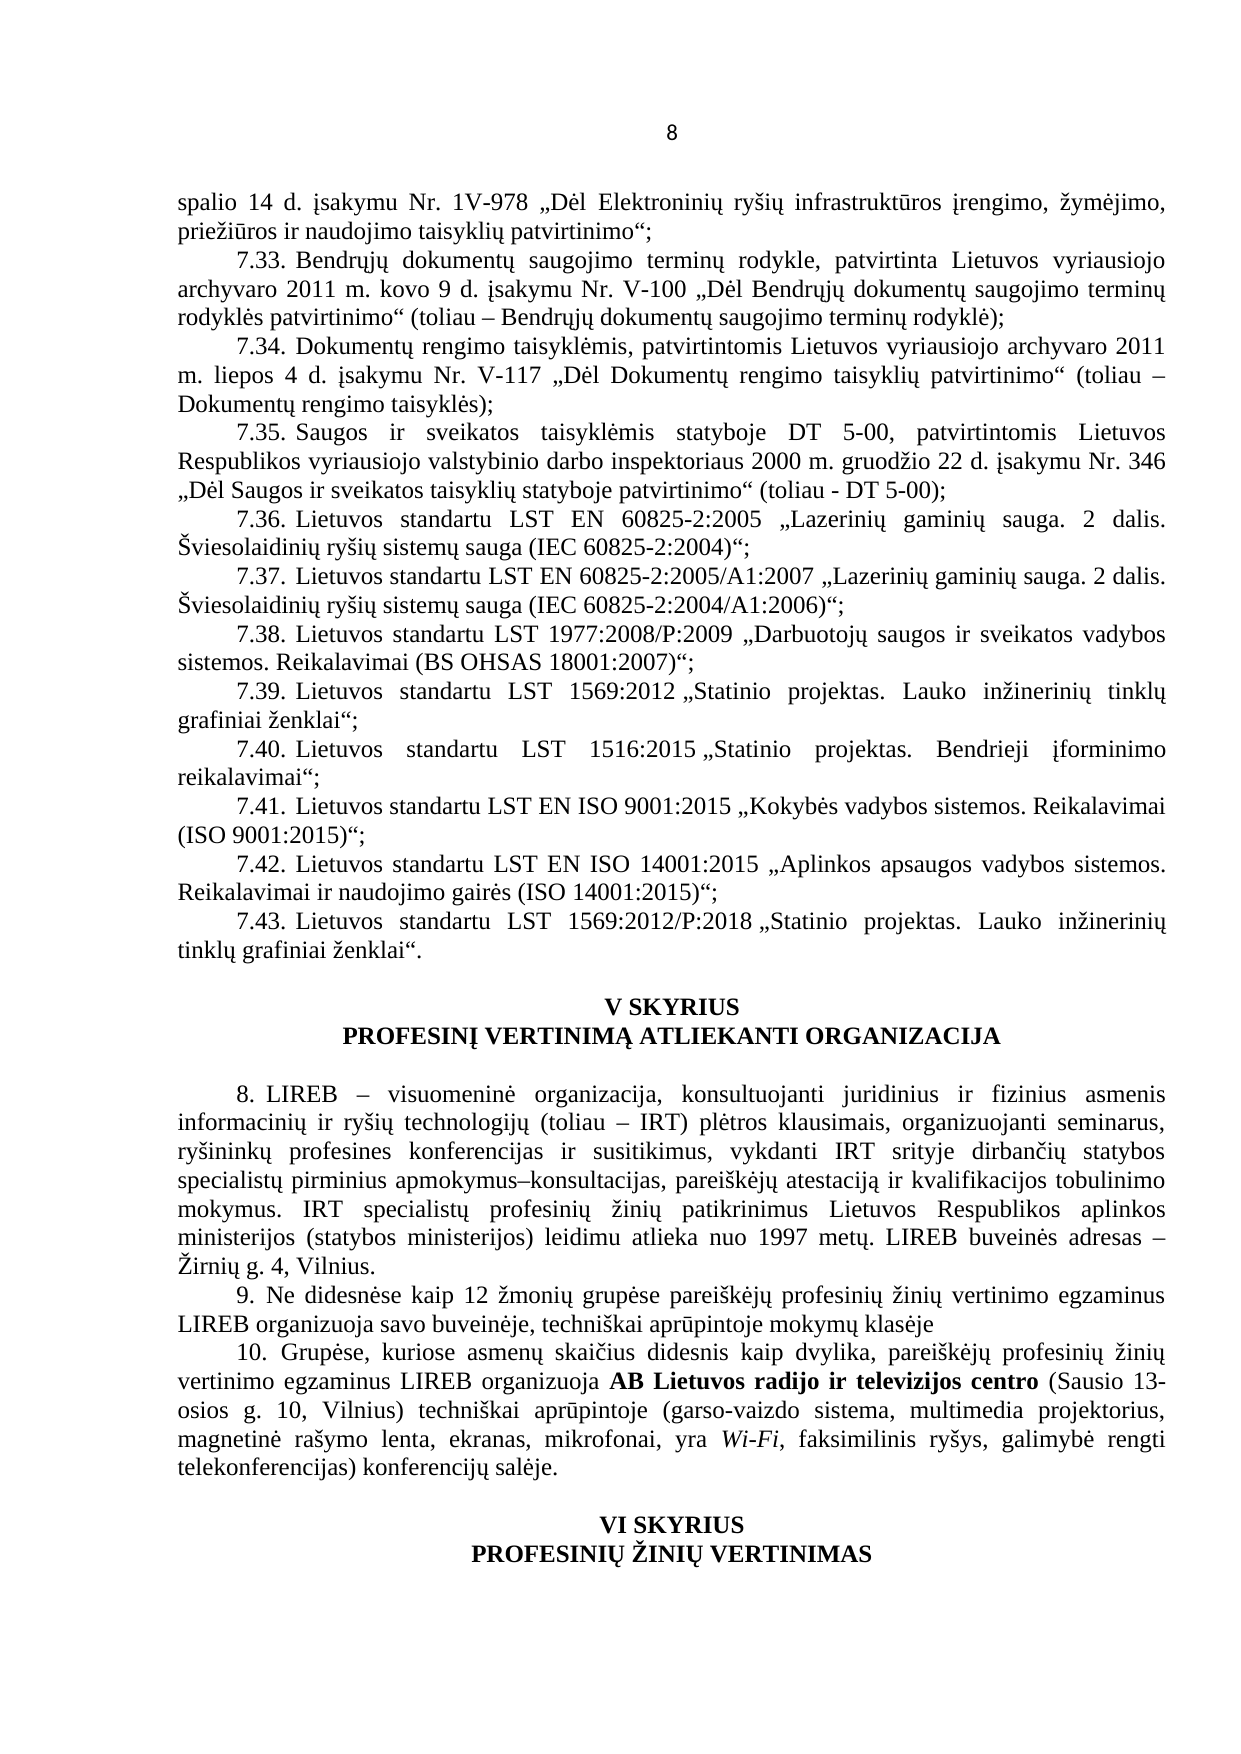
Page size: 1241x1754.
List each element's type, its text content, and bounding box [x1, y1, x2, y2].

text VI SKYRIUS [177, 1510, 1166, 1539]
text 7.43. Lietuvos standartu LST 1569:2012/P:2018 „Statinio projektas. Lauko inžinerinių tinklų grafiniai ženklai“. [177, 906, 1166, 964]
text 7.33. Bendrųjų dokumentų saugojimo terminų rodykle, patvirtinta Lietuvos vyriausiojo archyvaro 2011 m. kovo 9 d. įsakymu Nr. V-100 „Dėl Bendrųjų dokumentų saugojimo terminų rodyklės patvirtinimo“ (toliau – Bendrųjų dokumentų saugojimo terminų rodyklė); [177, 245, 1166, 331]
text PROFESINĮ VERTINIMĄ ATLIEKANTI ORGANIZACIJA [177, 1021, 1166, 1050]
text 7.38. Lietuvos standartu LST 1977:2008/P:2009 „Darbuotojų saugos ir sveikatos vadybos sistemos. Reikalavimai (BS OHSAS 18001:2007)“; [177, 619, 1166, 676]
text 7.37. Lietuvos standartu LST EN 60825-2:2005/A1:2007 „Lazerinių gaminių sauga. 2 dalis. Šviesolaidinių ryšių sistemų sauga (IEC 60825-2:2004/A1:2006)“; [177, 561, 1166, 619]
text 7.40. Lietuvos standartu LST 1516:2015 „Statinio projektas. Bendrieji įforminimo reikalavimai“; [177, 734, 1166, 791]
text 7.36. Lietuvos standartu LST EN 60825-2:2005 „Lazerinių gaminių sauga. 2 dalis. Šviesolaidinių ryšių sistemų sauga (IEC 60825-2:2004)“; [177, 504, 1166, 561]
text 7.34. Dokumentų rengimo taisyklėmis, patvirtintomis Lietuvos vyriausiojo archyvaro 2011 m. liepos 4 d. įsakymu Nr. V-117 „Dėl Dokumentų rengimo taisyklių patvirtinimo“ (toliau – Dokumentų rengimo taisyklės); [177, 331, 1166, 417]
text 7.42. Lietuvos standartu LST EN ISO 14001:2015 „Aplinkos apsaugos vadybos sistemos. Reikalavimai ir naudojimo gairės (ISO 14001:2015)“; [177, 849, 1166, 906]
text 7.35. Saugos ir sveikatos taisyklėmis statyboje DT 5-00, patvirtintomis Lietuvos Respublikos vyriausiojo valstybinio darbo inspektoriaus 2000 m. gruodžio 22 d. įsakymu Nr. 346 „Dėl Saugos ir sveikatos taisyklių statyboje patvirtinimo“ (toliau - DT 5-00); [177, 417, 1166, 504]
text 10. Grupėse, kuriose asmenų skaičius didesnis kaip dvylika, pareiškėjų profesinių žinių vertinimo egzaminus LIREB organizuoja AB Lietuvos radijo ir televizijos centro (Sausio 13-osios g. 10, Vilnius) techniškai aprūpintoje (garso-vaizdo sistema, multimedia projektorius, magnetinė rašymo lenta, ekranas, mikrofonai, yra Wi-Fi, faksimilinis ryšys, galimybė rengti telekonferencijas) konferencijų salėje. [177, 1337, 1166, 1481]
text 9. Ne didesnėse kaip 12 žmonių grupėse pareiškėjų profesinių žinių vertinimo egzaminus LIREB organizuoja savo buveinėje, techniškai aprūpintoje mokymų klasėje [177, 1280, 1166, 1337]
text 7.41. Lietuvos standartu LST EN ISO 9001:2015 „Kokybės vadybos sistemos. Reikalavimai (ISO 9001:2015)“; [177, 791, 1166, 849]
text 7.39. Lietuvos standartu LST 1569:2012 „Statinio projektas. Lauko inžinerinių tinklų grafiniai ženklai“; [177, 676, 1166, 734]
text V SKYRIUS [177, 992, 1166, 1021]
text PROFESINIŲ ŽINIŲ VERTINIMAS [177, 1539, 1166, 1567]
text 8. LIREB – visuomeninė organizacija, konsultuojanti juridinius ir fizinius asmenis informacinių ir ryšių technologijų (toliau – IRT) plėtros klausimais, organizuojanti seminarus, ryšininkų profesines konferencijas ir susitikimus, vykdanti IRT srityje dirbančių statybos specialistų pirminius apmokymus–konsultacijas, pareiškėjų atestaciją ir kvalifikacijos tobulinimo mokymus. IRT specialistų profesinių žinių patikrinimus Lietuvos Respublikos aplinkos ministerijos (statybos ministerijos) leidimu atlieka nuo 1997 metų. LIREB buveinės adresas – Žirnių g. 4, Vilnius. [177, 1079, 1166, 1280]
text spalio 14 d. įsakymu Nr. 1V-978 „Dėl Elektroninių ryšių infrastruktūros įrengimo, žymėjimo, priežiūros ir naudojimo taisyklių patvirtinimo“; [177, 187, 1166, 245]
